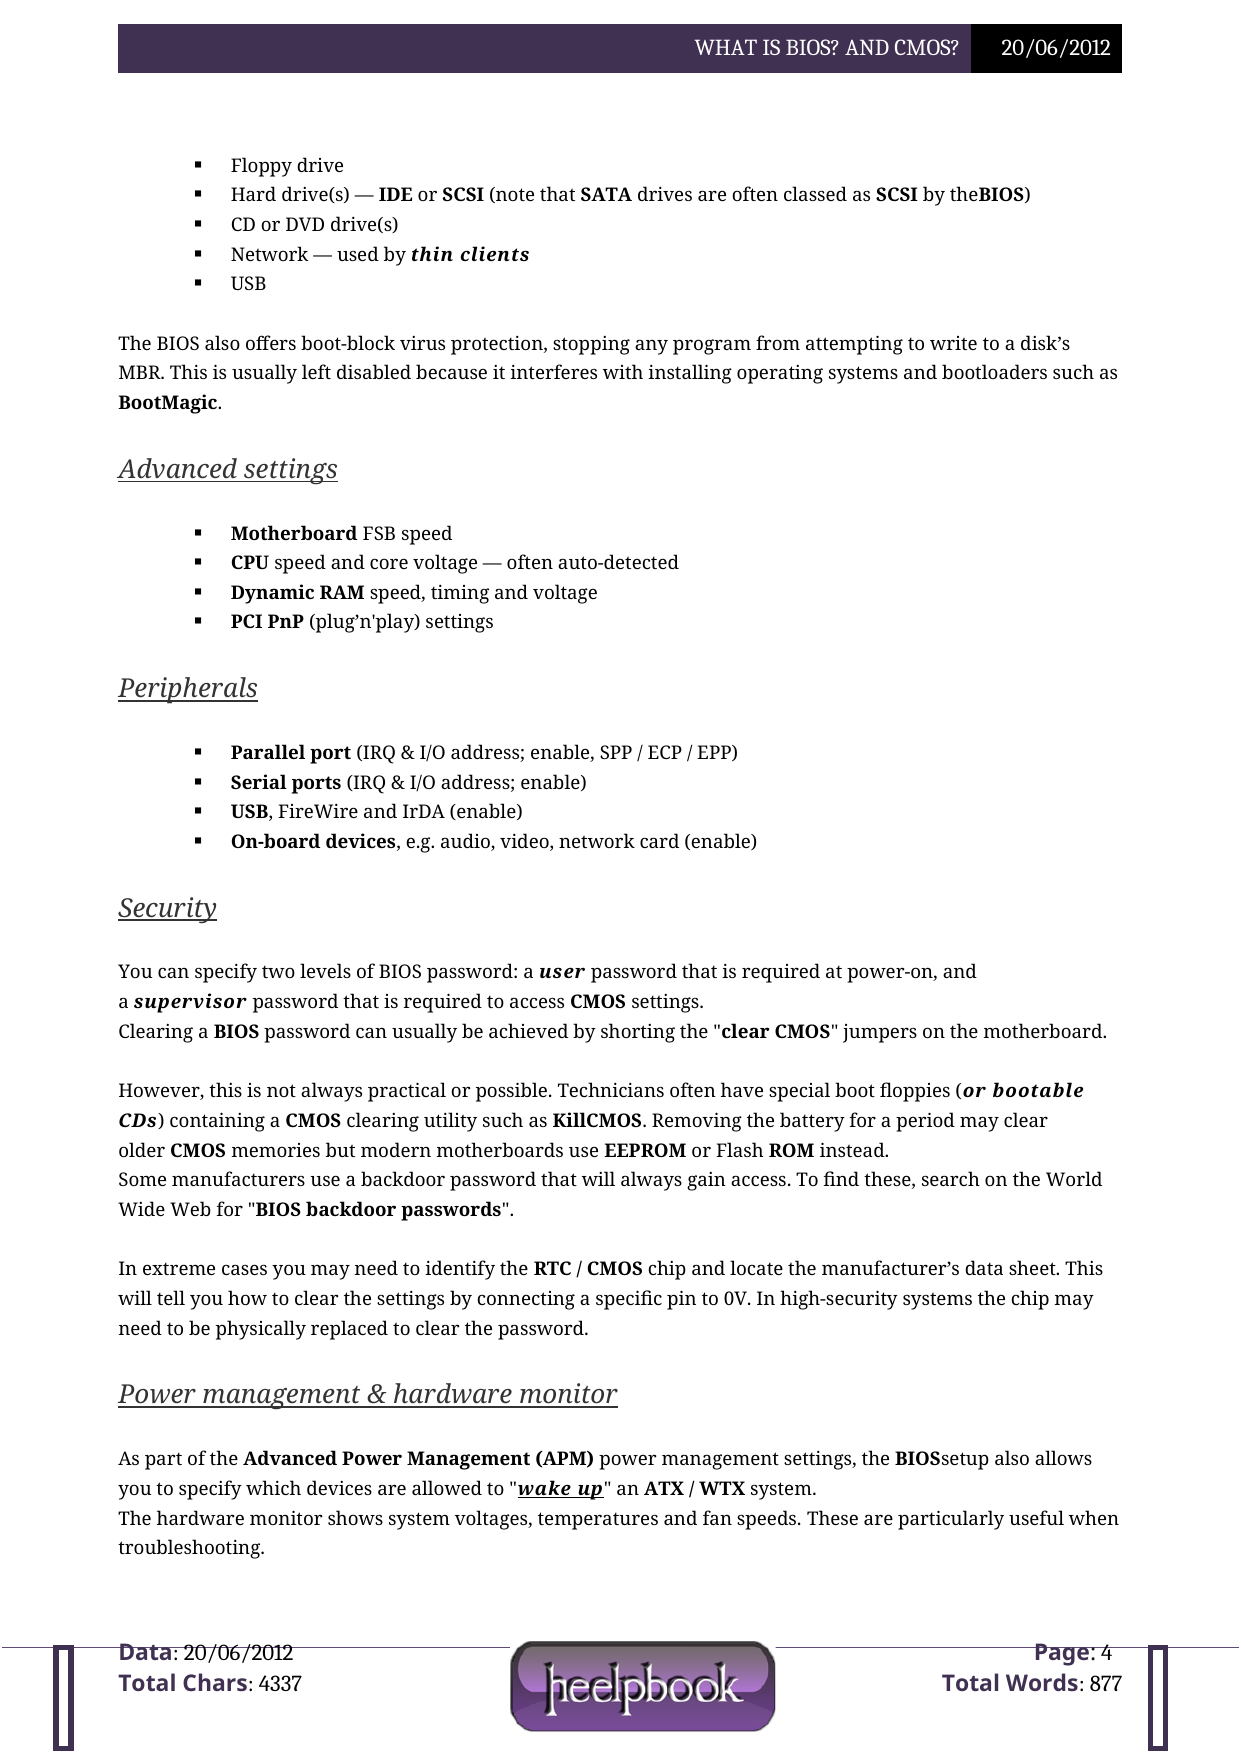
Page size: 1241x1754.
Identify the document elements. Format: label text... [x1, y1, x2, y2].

text The hardware monitor shows system voltages, temperatures and fan speeds. These are particularly useful when troubleshooting. [118, 1501, 1122, 1560]
list Parallel port (IRQ & I/O address; enable, SPP / ECP / EPP) [193, 735, 1122, 765]
list Hard drive(s) — IDE or SCSI (note that SATA drives are often classed as SCSI by theBIOS) [193, 177, 1122, 207]
text Some manufacturers use a backdoor password that will always gain access. To find these, search on the World Wide Web for "BIOS backdoor passwords". [118, 1162, 1122, 1222]
list Network — used by thin clients [193, 237, 1122, 266]
list Serial ports (IRQ & I/O address; enable) [193, 765, 1122, 794]
subtitle Security [118, 889, 1122, 925]
text The BIOS also offers boot-block virus protection, stopping any program from attempting to write to a disk’s MBR. This is usually left disabled because it interferes with installing operating systems and bootloaders such as BootMagic. [118, 326, 1122, 415]
list Dynamic RAM speed, timing and voltage [193, 575, 1122, 605]
list CD or DVD drive(s) [193, 207, 1122, 237]
text As part of the Advanced Power Management (APM) power management settings, the BIOSsetup also allows you to specify which devices are allowed to "wake up" an ATX / WTX system. [118, 1441, 1122, 1501]
list CPU speed and core voltage — often auto-detected [193, 545, 1122, 575]
text However, this is not always practical or possible. Technicians often have special boot floppies (or bootable CDs) containing a CMOS clearing utility such as KillCMOS. Removing the battery for a period may clear older CMOS memories but modern motherboards use EEPROM or Flash ROM instead. [118, 1073, 1122, 1162]
list Floppy drive [193, 148, 1122, 177]
list On-board devices, e.g. audio, video, network card (enable) [193, 824, 1122, 854]
list Motherboard FSB speed [193, 516, 1122, 545]
text In extreme cases you may need to identify the RTC / CMOS chip and locate the manufacturer’s data sheet. This will tell you how to clear the settings by connecting a specific pin to 0V. In high-security systems the chip may need to be physically replaced to clear the password. [118, 1251, 1122, 1341]
list PCI PnP (plug’n'play) settings [193, 605, 1122, 634]
text You can specify two levels of BIOS password: a user password that is required at power-on, and a supervisor password that is required to access CMOS settings. [118, 954, 1122, 1014]
list USB [193, 266, 1122, 296]
list USB, FireWire and IrDA (enable) [193, 794, 1122, 824]
subtitle Peripherals [118, 670, 1122, 705]
text Clearing a BIOS password can usually be achieved by shorting the "clear CMOS" jumpers on the motherboard. [118, 1014, 1122, 1044]
subtitle Advanced settings [118, 450, 1122, 486]
subtitle Power management & hardware monitor [118, 1376, 1122, 1412]
